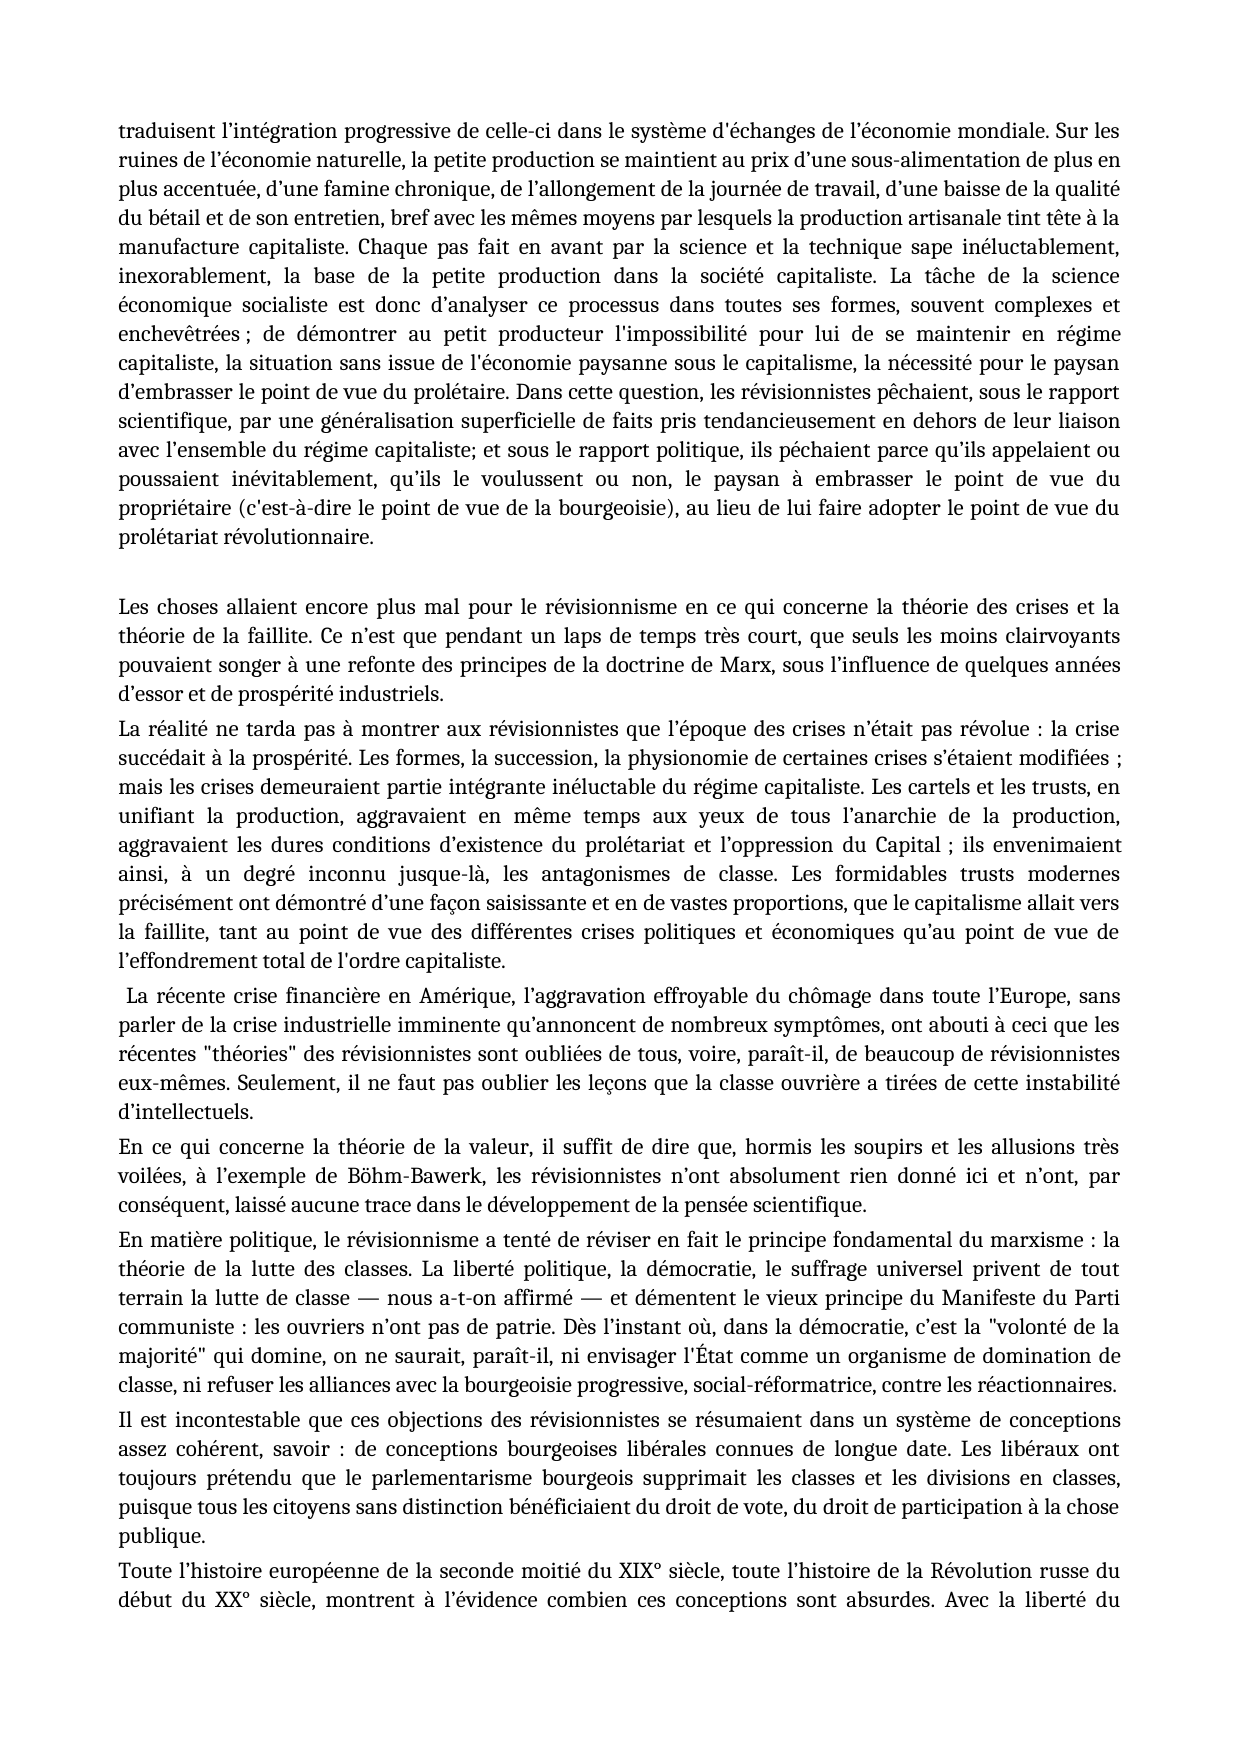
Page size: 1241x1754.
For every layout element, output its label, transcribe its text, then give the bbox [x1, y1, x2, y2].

text traduisent l’intégration progressive de celle-ci dans le système d'échanges de l’économie mondiale. Sur les ruines de l’économie naturelle, la petite production se maintient au prix d’une sous-alimentation de plus en plus accentuée, d’une famine chronique, de l’allongement de la journée de travail, d’une baisse de la qualité du bétail et de son entretien, bref avec les mêmes moyens par lesquels la production artisanale tint tête à la manufacture capitaliste. Chaque pas fait en avant par la science et la technique sape inéluctablement, inexorablement, la base de la petite production dans la société capitaliste. La tâche de la science économique socialiste est donc d’analyser ce processus dans toutes ses formes, souvent complexes et enchevêtrées ; de démontrer au petit producteur l'impossibilité pour lui de se maintenir en régime capitaliste, la situation sans issue de l'économie paysanne sous le capitalisme, la nécessité pour le paysan d’embrasser le point de vue du prolétaire. Dans cette question, les révisionnistes pêchaient, sous le rapport scientifique, par une généralisation superficielle de faits pris tendancieusement en dehors de leur liaison avec l’ensemble du régime capitaliste; et sous le rapport politique, ils péchaient parce qu’ils appelaient ou poussaient inévitablement, qu’ils le voulussent ou non, le paysan à embrasser le point de vue du propriétaire (c'est-à-dire le point de vue de la bourgeoisie), au lieu de lui faire adopter le point de vue du prolétariat révolutionnaire. [118, 118, 1122, 550]
text Il est incontestable que ces objections des révisionnistes se résumaient dans un système de conceptions assez cohérent, savoir : de conceptions bourgeoises libérales connues de longue date. Les libéraux ont toujours prétendu que le parlementarisme bourgeois supprimait les classes et les divisions en classes, puisque tous les citoyens sans distinction bénéficiaient du droit de vote, du droit de participation à la chose publique. [118, 1407, 1122, 1549]
text En ce qui concerne la théorie de la valeur, il suffit de dire que, hormis les soupirs et les allusions très voilées, à l’exemple de Böhm-Bawerk, les révisionnistes n’ont absolument rien donné ici et n’ont, par conséquent, laissé aucune trace dans le développement de la pensée scientifique. [118, 1134, 1122, 1218]
text Les choses allaient encore plus mal pour le révisionnisme en ce qui concerne la théorie des crises et la théorie de la faillite. Ce n’est que pendant un laps de temps très court, que seuls les moins clairvoyants pouvaient songer à une refonte des principes de la doctrine de Marx, sous l’influence de quelques années d’essor et de prospérité industriels. [118, 594, 1122, 707]
text En matière politique, le révisionnisme a tenté de réviser en fait le principe fondamental du marxisme : la théorie de la lutte des classes. La liberté politique, la démocratie, le suffrage universel privent de tout terrain la lutte de classe — nous a-t-on affirmé — et démentent le vieux principe du Manifeste du Parti communiste : les ouvriers n’ont pas de patrie. Dès l’instant où, dans la démocratie, c’est la "volonté de la majorité" qui domine, on ne saurait, paraît-il, ni envisager l'État comme un organisme de domination de classe, ni refuser les alliances avec la bourgeoisie progressive, social-réformatrice, contre les réactionnaires. [118, 1227, 1122, 1398]
text La réalité ne tarda pas à montrer aux révisionnistes que l’époque des crises n’était pas révolue : la crise succédait à la prospérité. Les formes, la succession, la physionomie de certaines crises s’étaient modifiées ; mais les crises demeuraient partie intégrante inéluctable du régime capitaliste. Les cartels et les trusts, en unifiant la production, aggravaient en même temps aux yeux de tous l’anarchie de la production, aggravaient les dures conditions d’existence du prolétariat et l’oppression du Capital ; ils envenimaient ainsi, à un degré inconnu jusque-là, les antagonismes de classe. Les formidables trusts modernes précisément ont démontré d’une façon saisissante et en de vastes proportions, que le capitalisme allait vers la faillite, tant au point de vue des différentes crises politiques et économiques qu’au point de vue de l’effondrement total de l'ordre capitaliste. [118, 716, 1122, 974]
text La récente crise financière en Amérique, l’aggravation effroyable du chômage dans toute l’Europe, sans parler de la crise industrielle imminente qu’annoncent de nombreux symptômes, ont abouti à ceci que les récentes "théories" des révisionnistes sont oubliées de tous, voire, paraît-il, de beaucoup de révisionnistes eux-mêmes. Seulement, il ne faut pas oublier les leçons que la classe ouvrière a tirées de cette instabilité d’intellectuels. [118, 983, 1122, 1125]
text Toute l’histoire européenne de la seconde moitié du XIX° siècle, toute l’histoire de la Révolution russe du début du XX° siècle, montrent à l’évidence combien ces conceptions sont absurdes. Avec la liberté du [118, 1558, 1122, 1613]
